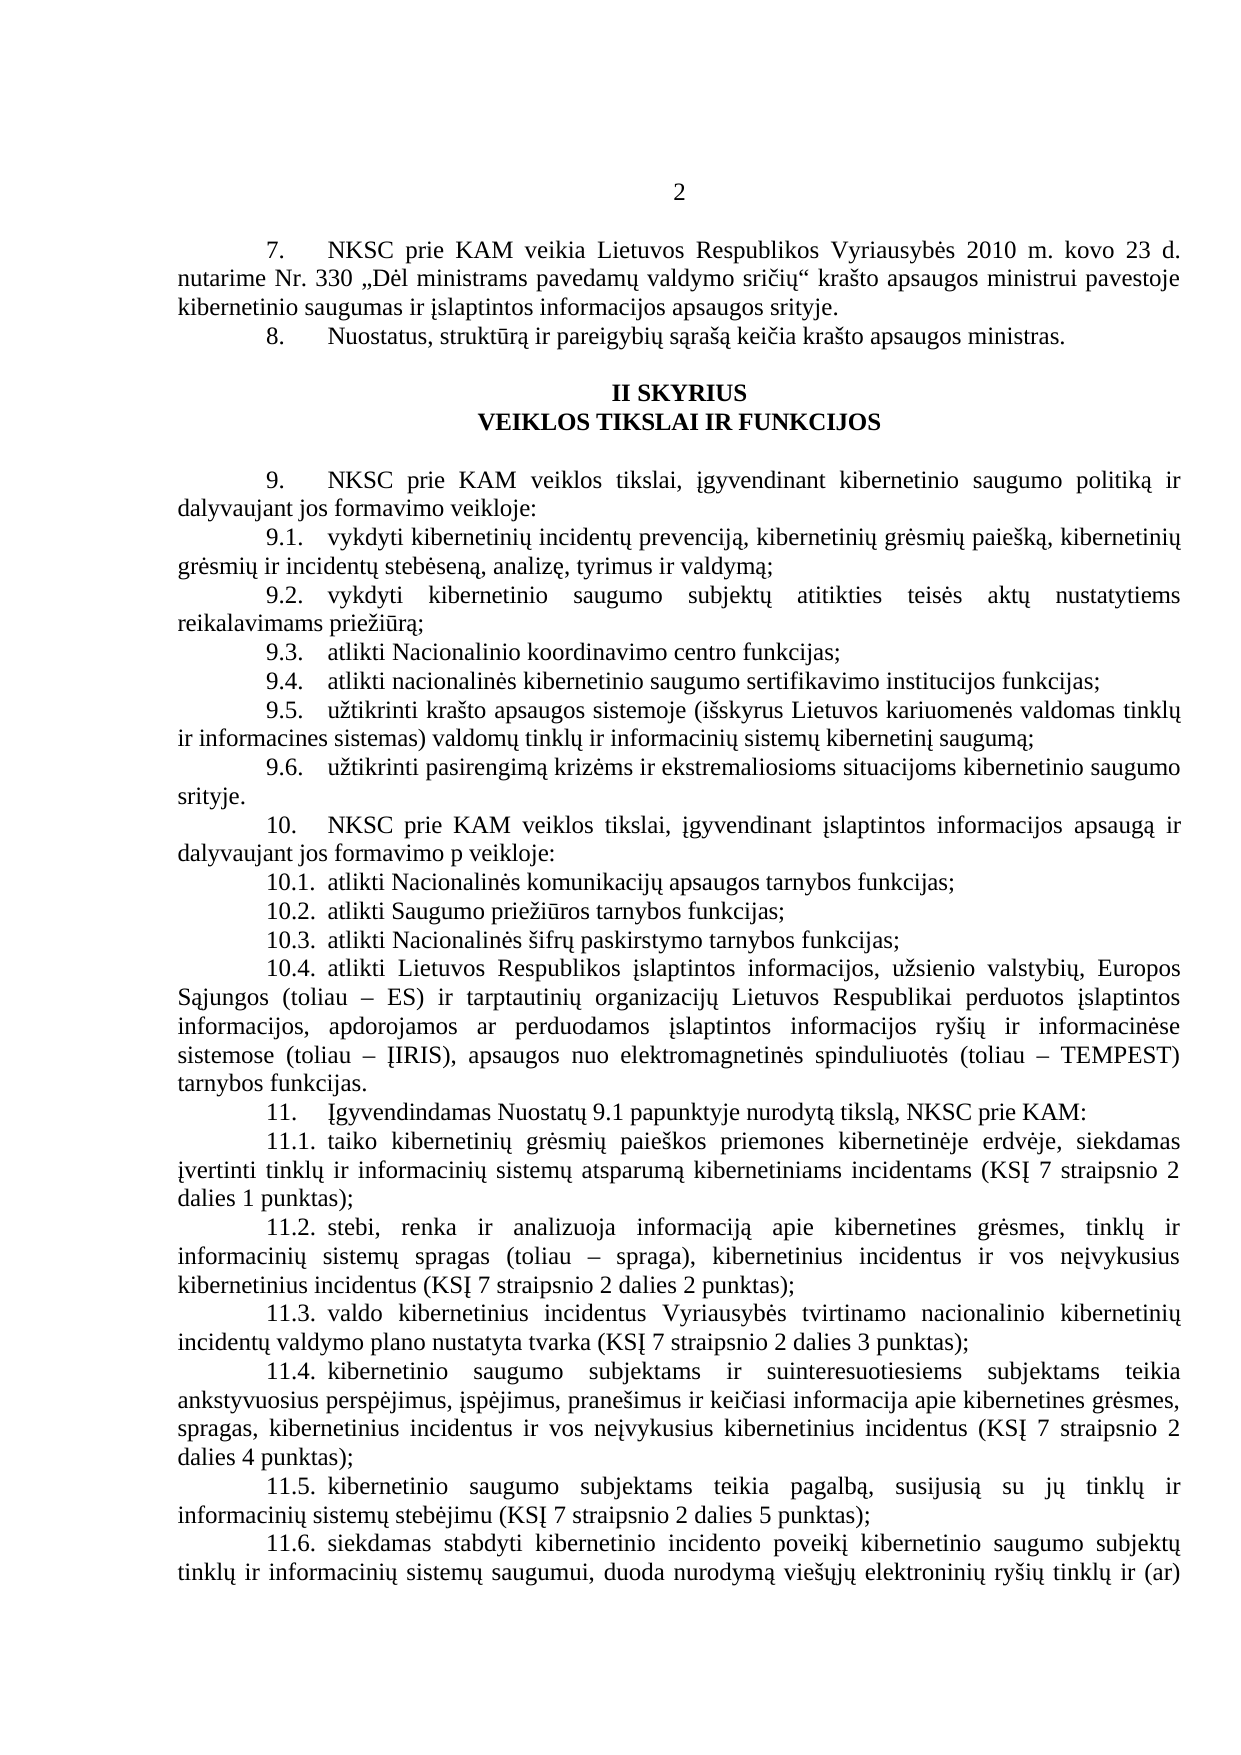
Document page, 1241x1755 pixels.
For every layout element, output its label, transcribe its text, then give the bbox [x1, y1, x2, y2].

text 10.2. atlikti Saugumo priežiūros tarnybos funkcijas; [177, 896, 1181, 925]
text 9.6. užtikrinti pasirengimą krizėms ir ekstremaliosioms situacijoms kibernetinio saugumo srityje. [177, 752, 1181, 810]
text 11.5. kibernetinio saugumo subjektams teikia pagalbą, susijusią su jų tinklų ir informacinių sistemų stebėjimu (KSĮ 7 straipsnio 2 dalies 5 punktas); [177, 1471, 1181, 1528]
text 10.3. atlikti Nacionalinės šifrų paskirstymo tarnybos funkcijas; [177, 925, 1181, 953]
text 9.1. vykdyti kibernetinių incidentų prevenciją, kibernetinių grėsmių paiešką, kibernetinių grėsmių ir incidentų stebėseną, analizę, tyrimus ir valdymą; [177, 522, 1181, 580]
text 9. NKSC prie KAM veiklos tikslai, įgyvendinant kibernetinio saugumo politiką ir dalyvaujant jos formavimo veikloje: [177, 465, 1181, 522]
text 11.4. kibernetinio saugumo subjektams ir suinteresuotiesiems subjektams teikia ankstyvuosius perspėjimus, įspėjimus, pranešimus ir keičiasi informacija apie kibernetines grėsmes, spragas, kibernetinius incidentus ir vos neįvykusius kibernetinius incidentus (KSĮ 7 straipsnio 2 dalies 4 punktas); [177, 1356, 1181, 1471]
text 11.6. siekdamas stabdyti kibernetinio incidento poveikį kibernetinio saugumo subjektų tinklų ir informacinių sistemų saugumui, duoda nurodymą viešųjų elektroninių ryšių tinklų ir (ar) [177, 1528, 1181, 1586]
text 10. NKSC prie KAM veiklos tikslai, įgyvendinant įslaptintos informacijos apsaugą ir dalyvaujant jos formavimo p veikloje: [177, 810, 1181, 867]
text VEIKLOS TIKSLAI IR FUNKCIJOS [177, 407, 1181, 436]
text 9.4. atlikti nacionalinės kibernetinio saugumo sertifikavimo institucijos funkcijas; [177, 666, 1181, 695]
text 11.2. stebi, renka ir analizuoja informaciją apie kibernetines grėsmes, tinklų ir informacinių sistemų spragas (toliau – spraga), kibernetinius incidentus ir vos neįvykusius kibernetinius incidentus (KSĮ 7 straipsnio 2 dalies 2 punktas); [177, 1212, 1181, 1298]
text 9.3. atlikti Nacionalinio koordinavimo centro funkcijas; [177, 637, 1181, 666]
text 9.5. užtikrinti krašto apsaugos sistemoje (išskyrus Lietuvos kariuomenės valdomas tinklų ir informacines sistemas) valdomų tinklų ir informacinių sistemų kibernetinį saugumą; [177, 695, 1181, 752]
text 11.3. valdo kibernetinius incidentus Vyriausybės tvirtinamo nacionalinio kibernetinių incidentų valdymo plano nustatyta tvarka (KSĮ 7 straipsnio 2 dalies 3 punktas); [177, 1298, 1181, 1356]
text 11. Įgyvendindamas Nuostatų 9.1 papunktyje nurodytą tikslą, NKSC prie KAM: [177, 1097, 1181, 1126]
text 7. NKSC prie KAM veikia Lietuvos Respublikos Vyriausybės 2010 m. kovo 23 d. nutarime Nr. 330 „Dėl ministrams pavedamų valdymo sričių“ krašto apsaugos ministrui pavestoje kibernetinio saugumas ir įslaptintos informacijos apsaugos srityje. [177, 235, 1181, 321]
text 9.2. vykdyti kibernetinio saugumo subjektų atitikties teisės aktų nustatytiems reikalavimams priežiūrą; [177, 580, 1181, 637]
text 10.1. atlikti Nacionalinės komunikacijų apsaugos tarnybos funkcijas; [177, 867, 1181, 896]
text 8. Nuostatus, struktūrą ir pareigybių sąrašą keičia krašto apsaugos ministras. [177, 321, 1181, 350]
text 10.4. atlikti Lietuvos Respublikos įslaptintos informacijos, užsienio valstybių, Europos Sąjungos (toliau – ES) ir tarptautinių organizacijų Lietuvos Respublikai perduotos įslaptintos informacijos, apdorojamos ar perduodamos įslaptintos informacijos ryšių ir informacinėse sistemose (toliau – ĮIRIS), apsaugos nuo elektromagnetinės spinduliuotės (toliau – TEMPEST) tarnybos funkcijas. [177, 953, 1181, 1097]
text II SKYRIUS [177, 378, 1181, 407]
text 11.1. taiko kibernetinių grėsmių paieškos priemones kibernetinėje erdvėje, siekdamas įvertinti tinklų ir informacinių sistemų atsparumą kibernetiniams incidentams (KSĮ 7 straipsnio 2 dalies 1 punktas); [177, 1126, 1181, 1212]
